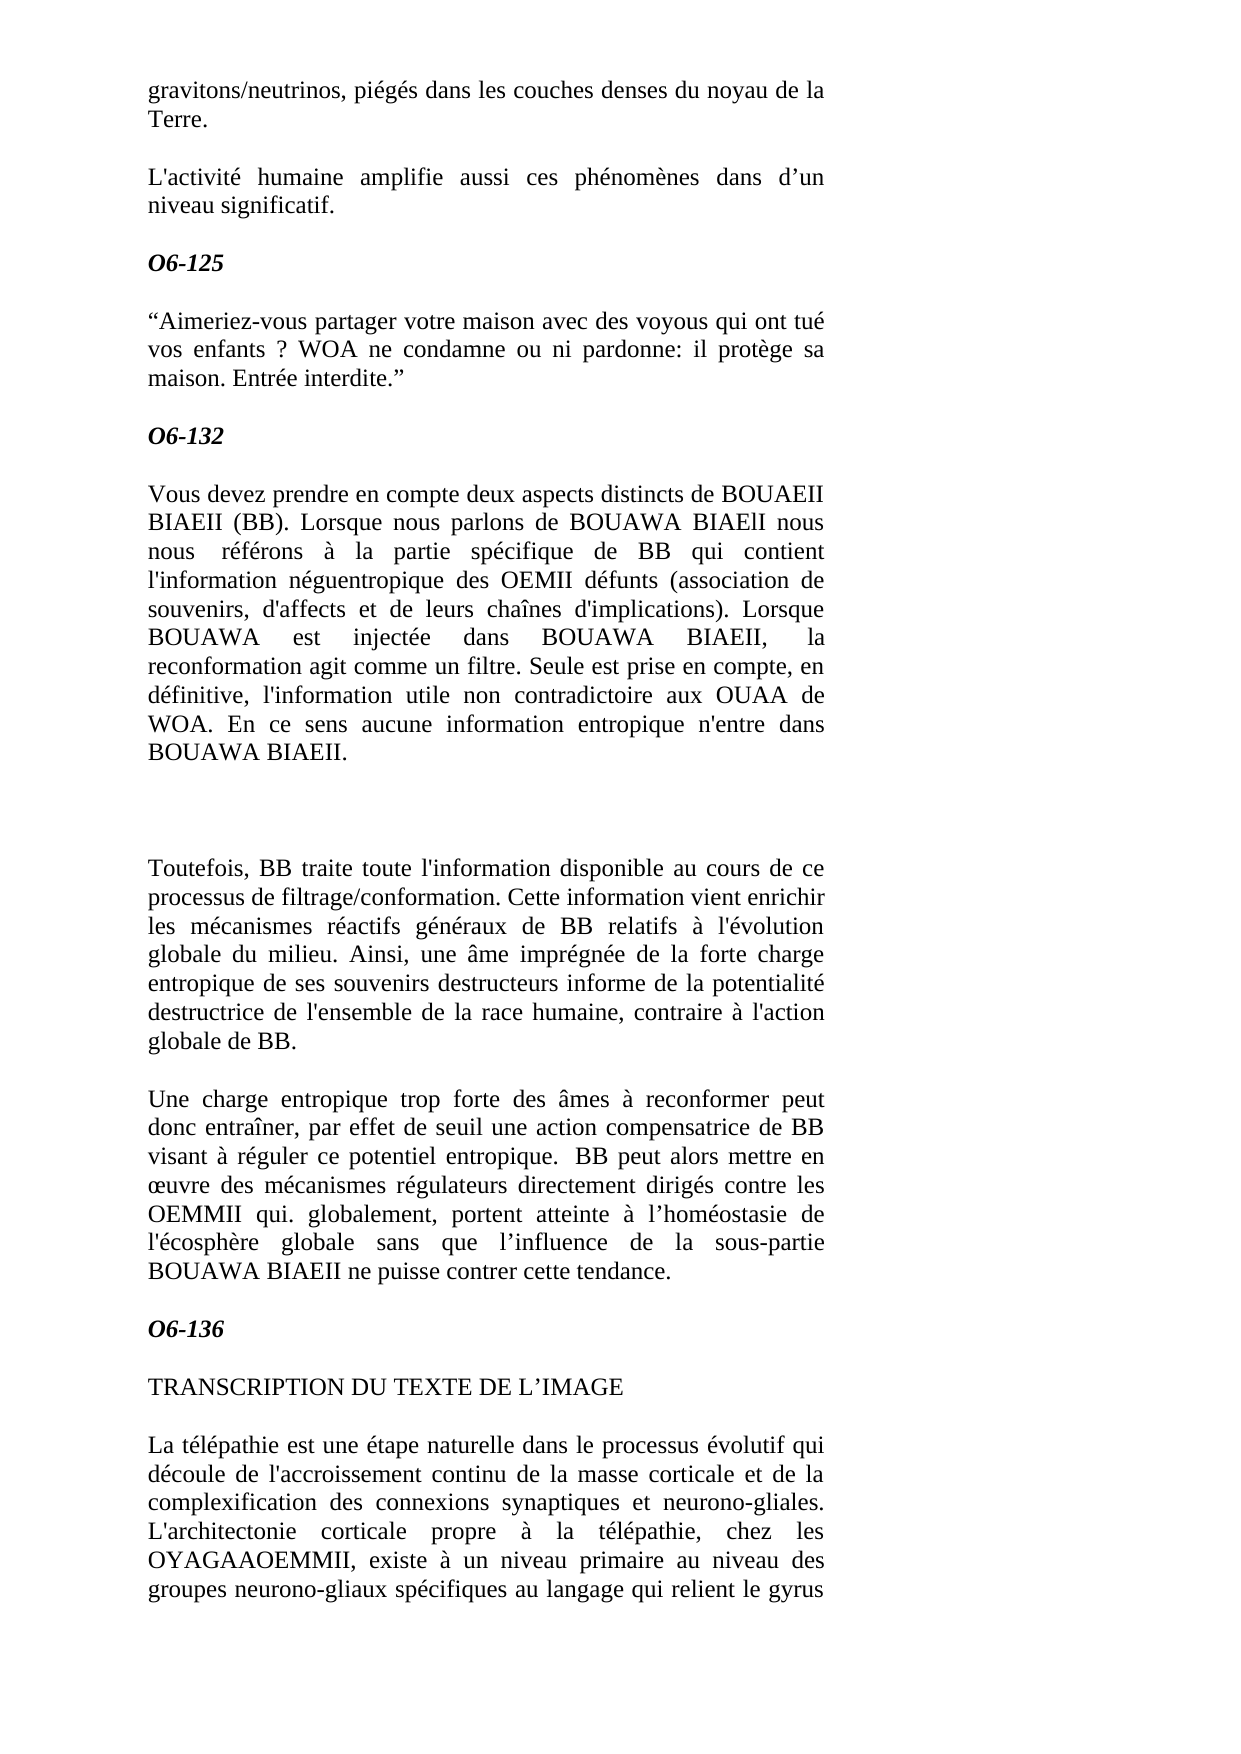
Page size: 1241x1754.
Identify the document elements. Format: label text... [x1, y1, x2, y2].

text “Aimeriez-vous partager votre maison avec des voyous qui ont tué vos enfants ? WOA ne condamne ou ni pardonne: il protège sa maison. Entrée interdite.” [148, 306, 825, 392]
text Vous devez prendre en compte deux aspects distincts de BOUAEII BIAEII (BB). Lorsque nous parlons de BOUAWA BIAElI nous nous référons à la partie spécifique de BB qui contient l'information néguentropique des OEMII défunts (association de souvenirs, d'affects et de leurs chaînes d'implications). Lorsque BOUAWA est injectée dans BOUAWA BIAEII, la reconformation agit comme un filtre. Seule est prise en compte, en définitive, l'information utile non contradictoire aux OUAA de WOA. En ce sens aucune information entropique n'entre dans BOUAWA BIAEII. [148, 479, 825, 766]
text Toutefois, BB traite toute l'information disponible au cours de ce processus de filtrage/conformation. Cette information vient enrichir les mécanismes réactifs généraux de BB relatifs à l'évolution globale du milieu. Ainsi, une âme imprégnée de la forte charge entropique de ses souvenirs destructeurs informe de la potentialité destructrice de l'ensemble de la race humaine, contraire à l'action globale de BB. [148, 853, 825, 1054]
text Une charge entropique trop forte des âmes à reconformer peut donc entraîner, par effet de seuil une action compensatrice de BB visant à réguler ce potentiel entropique. BB peut alors mettre en œuvre des mécanismes régulateurs directement dirigés contre les OEMMII qui. globalement, portent atteinte à l’homéostasie de l'écosphère globale sans que l’influence de la sous-partie BOUAWA BIAEII ne puisse contrer cette tendance. [148, 1084, 825, 1285]
text O6-136 [148, 1314, 825, 1343]
text gravitons/neutrinos, piégés dans les couches denses du noyau de la Terre. [148, 75, 825, 132]
text O6-125 [148, 248, 825, 277]
text L'activité humaine amplifie aussi ces phénomènes dans d’un niveau significatif. [148, 162, 825, 219]
text O6-132 [148, 421, 825, 449]
text La télépathie est une étape naturelle dans le processus évolutif qui découle de l'accroissement continu de la masse corticale et de la complexification des connexions synaptiques et neurono-gliales. L'architectonie corticale propre à la télépathie, chez les OYAGAAOEMMII, existe à un niveau primaire au niveau des groupes neurono-gliaux spécifiques au langage qui relient le gyrus [148, 1430, 825, 1602]
text TRANSCRIPTION DU TEXTE DE L’IMAGE [148, 1372, 825, 1401]
